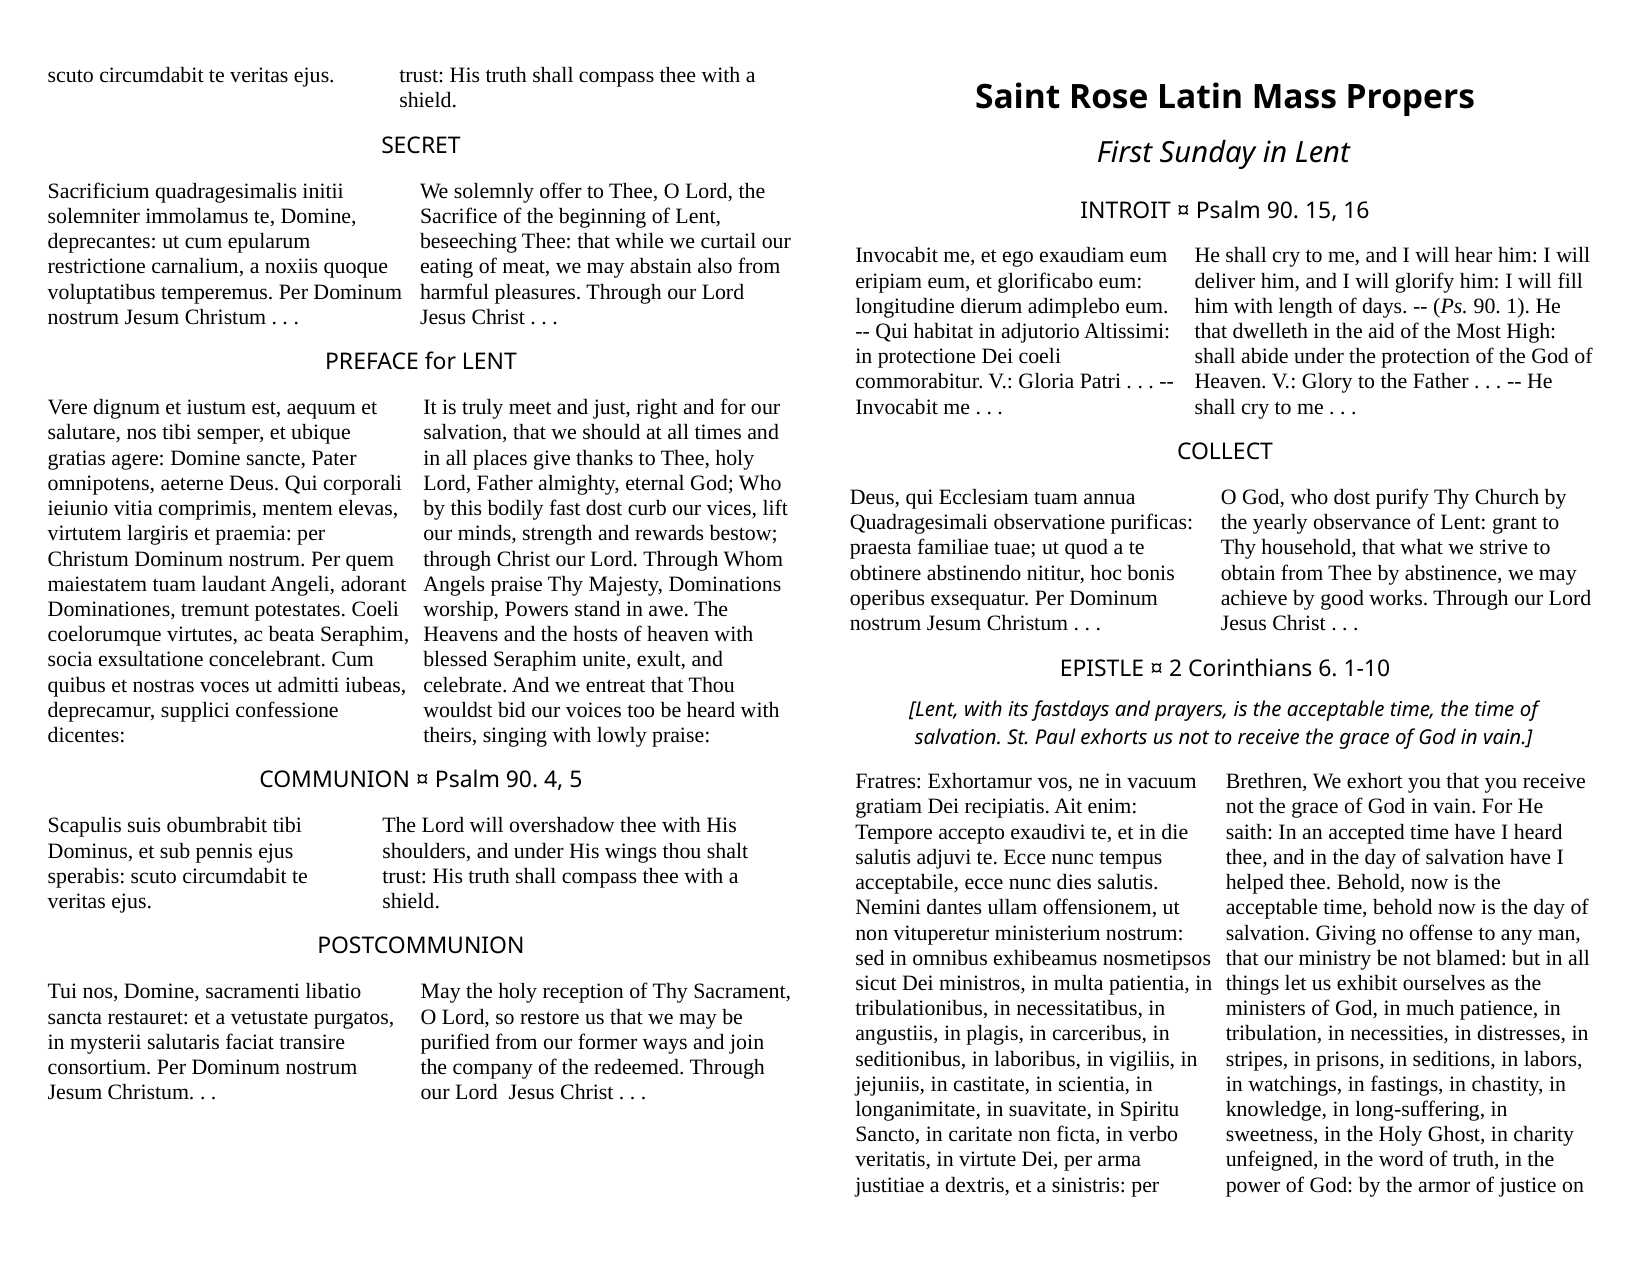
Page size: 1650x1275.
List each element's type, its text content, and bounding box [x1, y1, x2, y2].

table_header Brethren, We exhort you that you receive not the grace of God in vain. For He saith: In an accepted time have I heard thee, and in the day of salvation have I helped thee. Behold, now is the acceptable time, behold now is the day of salvation. Giving no offense to any man, that our ministry be not blamed: but in all things let us exhibit ourselves as the ministers of God, in much patience, in tribulation, in necessities, in distresses, in stripes, in prisons, in seditions, in labors, in watchings, in fastings, in chastity, in knowledge, in long-suffering, in sweetness, in the Holy Ghost, in charity unfeigned, in the word of truth, in the power of God: by the armor of justice on [1220, 763, 1600, 1202]
subtitle SECRET [42, 129, 800, 160]
subtitle Saint Rose Latin Mass Propers [849, 73, 1600, 119]
subtitle INTROIT ¤ Psalm 90. 15, 16 [849, 193, 1600, 225]
table_header The Lord will overshadow thee with His shoulders, and under His wings thou shalt trust: His truth shall compass thee with a shield. [376, 807, 800, 919]
table_header Invocabit me, et ego exaudiam eum eripiam eum, et glorificabo eum: longitudine dierum adimplebo eum. -- Qui habitat in adjutorio Altissimi: in protectione Dei coeli commorabitur. V.: Gloria Patri . . . -- Invocabit me . . . [850, 237, 1189, 425]
subtitle COLLECT [849, 435, 1600, 466]
subtitle POSTCOMMUNION [42, 929, 800, 961]
table_header Sacrificium quadragesimalis initii solemniter immolamus te, Domine, deprecantes: ut cum epularum restrictione carnalium, a noxiis quoque voluptatibus temperemus. Per Dominum nostrum Jesum Christum . . . [42, 172, 414, 335]
table_header Vere dignum et iustum est, aequum et salutare, nos tibi semper, et ubique gratias agere: Domine sancte, Pater omnipotens, aeterne Deus. Qui corporali ieiunio vitia comprimis, mentem elevas, virtutem largiris et praemia: per Christum Dominum nostrum. Per quem maiestatem tuam laudant Angeli, adorant Dominationes, tremunt potestates. Coeli coelorumque virtutes, ac beata Seraphim, socia exsultatione concelebrant. Cum quibus et nostras voces ut admitti iubeas, deprecamur, supplici confessione dicentes: [42, 389, 417, 753]
table_header Fratres: Exhortamur vos, ne in vacuum gratiam Dei recipiatis. Ait enim: Tempore accepto exaudivi te, et in die salutis adjuvi te. Ecce nunc tempus acceptabile, ecce nunc dies salutis. Nemini dantes ullam offensionem, ut non vituperetur ministerium nostrum: sed in omnibus exhibeamus nosmetipsos sicut Dei ministros, in multa patientia, in tribulationibus, in necessitatibus, in angustiis, in plagis, in carceribus, in seditionibus, in laboribus, in vigiliis, in jejuniis, in castitate, in scientia, in longanimitate, in suavitate, in Spiritu Sancto, in caritate non ficta, in verbo veritatis, in virtute Dei, per arma justitiae a dextris, et a sinistris: per [850, 763, 1220, 1202]
table_header May the holy reception of Thy Sacrament, O Lord, so restore us that we may be purified from our former ways and join the company of the redeemed. Through our Lord Jesus Christ . . . [415, 973, 800, 1110]
subtitle [Lent, with its fastdays and prayers, is the acceptable time, the time of salvation. St. Paul exhorts us not to receive the grace of God in vain.] [864, 695, 1585, 751]
subtitle EPISTLE ¤ 2 Corinthians 6. 1-10 [849, 652, 1600, 683]
table_header It is truly meet and just, right and for our salvation, that we should at all times and in all places give thanks to Thee, holy Lord, Father almighty, eternal God; Who by this bodily fast dost curb our vices, lift our minds, strength and rewards bestow; through Christ our Lord. Through Whom Angels praise Thy Majesty, Dominations worship, Powers stand in awe. The Heavens and the hosts of heaven with blessed Seraphim unite, exult, and celebrate. And we entreat that Thou wouldst bid our voices too be heard with theirs, singing with lowly praise: [417, 389, 800, 753]
table_header We solemnly offer to Thee, O Lord, the Sacrifice of the beginning of Lent, beseeching Thee: that while we curtail our eating of meat, we may abstain also from harmful pleasures. Through our Lord Jesus Christ . . . [414, 172, 799, 335]
table_header Tui nos, Domine, sacramenti libatio sancta restauret: et a vetustate purgatos, in mysterii salutaris faciat transire consortium. Per Dominum nostrum Jesum Christum. . . [42, 973, 414, 1110]
table_header O God, who dost purify Thy Church by the yearly observance of Lent: grant to Thy household, that what we strive to obtain from Thee by abstinence, we may achieve by good works. Through our Lord Jesus Christ . . . [1215, 479, 1600, 641]
subtitle PREFACE for LENT [42, 345, 800, 377]
table_header The Lord will overshadow thee with His shoulders, and under His wings thou shalt trust: His truth shall compass thee with a shield. [393, 56, 800, 118]
subtitle First Sunday in Lent [849, 131, 1600, 171]
table_header Scapulis suis obumbrabit tibi Dominus, et sub pennis ejus sperabis: scuto circumdabit te veritas ejus. [42, 807, 376, 919]
table_header He shall cry to me, and I will hear him: I will deliver him, and I will glorify him: I will fill him with length of days. -- (Ps. 90. 1). He that dwelleth in the aid of the Most High: shall abide under the protection of the God of Heaven. V.: Glory to the Father . . . -- He shall cry to me . . . [1189, 237, 1600, 425]
subtitle COMMUNION ¤ Psalm 90. 4, 5 [42, 763, 800, 795]
table_header Scapulis suis obumbrabit tibi Dominus, et sub pennis ejus sperabis: scuto circumdabit te veritas ejus. [42, 56, 393, 118]
table_header Deus, qui Ecclesiam tuam annua Quadragesimali observatione purificas: praesta familiae tuae; ut quod a te obtinere abstinendo nititur, hoc bonis operibus exsequatur. Per Dominum nostrum Jesum Christum . . . [850, 479, 1215, 641]
